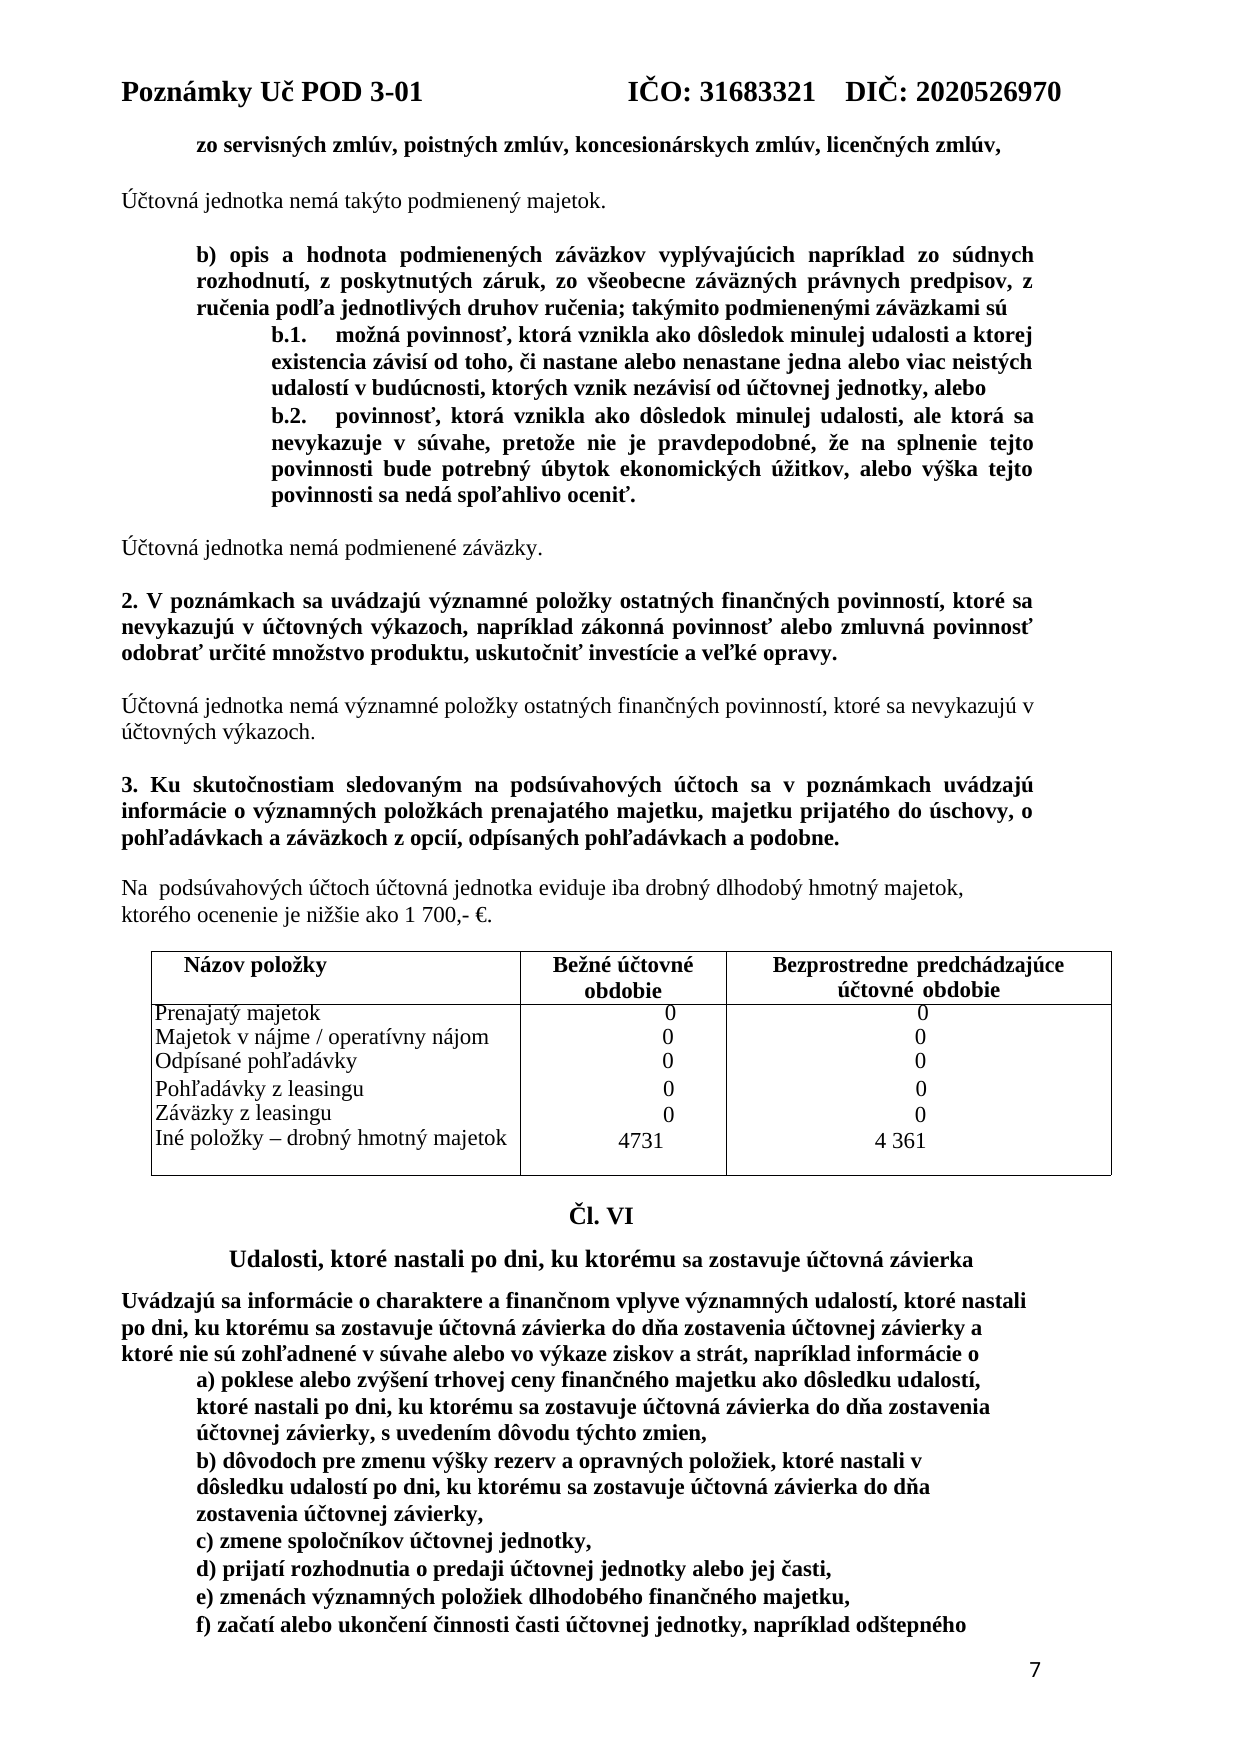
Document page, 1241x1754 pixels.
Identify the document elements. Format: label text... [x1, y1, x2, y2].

text Uvádzajú sa informácie o charaktere a finančnom vplyve významných udalostí, ktoré nastali po dni, ku ktorému sa zostavuje účtovná závierka do dňa zostavenia účtovnej závierky a ktoré nie sú zohľadnené v súvahe alebo vo výkaze ziskov a strát, napríklad informácie o [121, 1287, 1027, 1367]
table_cell 0 [521, 1051, 726, 1075]
table_cell 0 [727, 1027, 1111, 1051]
text zo servisných zmlúv, poistných zmlúv, koncesionárskych zmlúv, licenčných zmlúv, [196, 131, 1184, 158]
table_cell 0 [727, 1005, 1111, 1027]
table_cell 0 [727, 1051, 1111, 1075]
table_cell 0 [521, 1027, 726, 1051]
text 7 [110, 1655, 1041, 1683]
subtitle Čl. VI [175, 1201, 1027, 1230]
list prijatí rozhodnutia o predaji účtovnej jednotky alebo jej časti, [196, 1556, 1184, 1582]
table_cell Odpísané pohľadávky [152, 1051, 520, 1075]
list možná povinnosť, ktorá vznikla ako dôsledok minulej udalosti a ktorej existencia závisí od toho, či nastane alebo nenastane jedna alebo viac neistých udalostí v budúcnosti, ktorých vznik nezávisí od účtovnej jednotky, alebo [271, 322, 1033, 401]
text Účtovná jednotka nemá takýto podmienený majetok. [121, 187, 1184, 213]
text Účtovná jednotka nemá významné položky ostatných finančných povinností, ktoré sa nevykazujú v účtovných výkazoch. [121, 692, 1088, 745]
list V poznámkach sa uvádzajú významné položky ostatných finančných povinností, ktoré sa nevykazujú v účtovných výkazoch, napríklad zákonná povinnosť alebo zmluvná povinnosť odobrať určité množstvo produktu, uskutočniť investície a veľké opravy. [121, 587, 1034, 666]
list opis a hodnota podmienených záväzkov vyplývajúcich napríklad zo súdnych rozhodnutí, z poskytnutých záruk, zo všeobecne záväzných právnych predpisov, z ručenia podľa jednotlivých druhov ručenia; takýmito podmienenými záväzkami sú [196, 241, 1034, 320]
subtitle Poznámky Uč POD 3-01 IČO: 31683321 DIČ: 2020526970 [121, 74, 1184, 107]
table_cell Pohľadávky z leasingu Záväzky z leasingu Iné položky – drobný hmotný majetok [152, 1075, 520, 1175]
table_cell Majetok v nájme / operatívny nájom [152, 1027, 520, 1051]
text Udalosti, ktoré nastali po dni, ku ktorému sa zostavuje účtovná závierka [229, 1244, 1184, 1273]
list zmene spoločníkov účtovnej jednotky, [196, 1528, 1184, 1554]
table_cell Prenajatý majetok [152, 1005, 520, 1027]
list dôvodoch pre zmenu výšky rezerv a opravných položiek, ktoré nastali v dôsledku udalostí po dni, ku ktorému sa zostavuje účtovná závierka do dňa zostavenia účtovnej závierky, [196, 1447, 1015, 1526]
list povinnosť, ktorá vznikla ako dôsledok minulej udalosti, ale ktorá sa nevykazuje v súvahe, pretože nie je pravdepodobné, že na splnenie tejto povinnosti bude potrebný úbytok ekonomických úžitkov, alebo výška tejto povinnosti sa nedá spoľahlivo oceniť. [271, 402, 1034, 508]
table_cell 0 0 4 361 [727, 1075, 1111, 1175]
text Na podsúvahových účtoch účtovná jednotka eviduje iba drobný dlhodobý hmotný majetok, ktorého ocenenie je nižšie ako 1 700,- €. [121, 874, 964, 927]
text Účtovná jednotka nemá podmienené záväzky. [121, 534, 1184, 560]
table_header Bežné účtovné obdobie [521, 952, 726, 1004]
table_header Názov položky [152, 952, 520, 1004]
list začatí alebo ukončení činnosti časti účtovnej jednotky, napríklad odštepného [196, 1611, 1184, 1637]
table_cell 0 0 4731 [521, 1075, 726, 1175]
list Ku skutočnostiam sledovaným na podsúvahových účtoch sa v poznámkach uvádzajú informácie o významných položkách prenajatého majetku, majetku prijatého do úschovy, o pohľadávkach a záväzkoch z opcií, odpísaných pohľadávkach a podobne. [121, 771, 1034, 850]
list poklese alebo zvýšení trhovej ceny finančného majetku ako dôsledku udalostí, ktoré nastali po dni, ku ktorému sa zostavuje účtovná závierka do dňa zostavenia účtovnej závierky, s uvedením dôvodu týchto zmien, [196, 1367, 990, 1446]
table_header Bezprostredne predchádzajúce účtovné obdobie [727, 952, 1111, 1004]
list zmenách významných položiek dlhodobého finančného majetku, [196, 1583, 1184, 1609]
table_cell 0 [521, 1005, 726, 1027]
